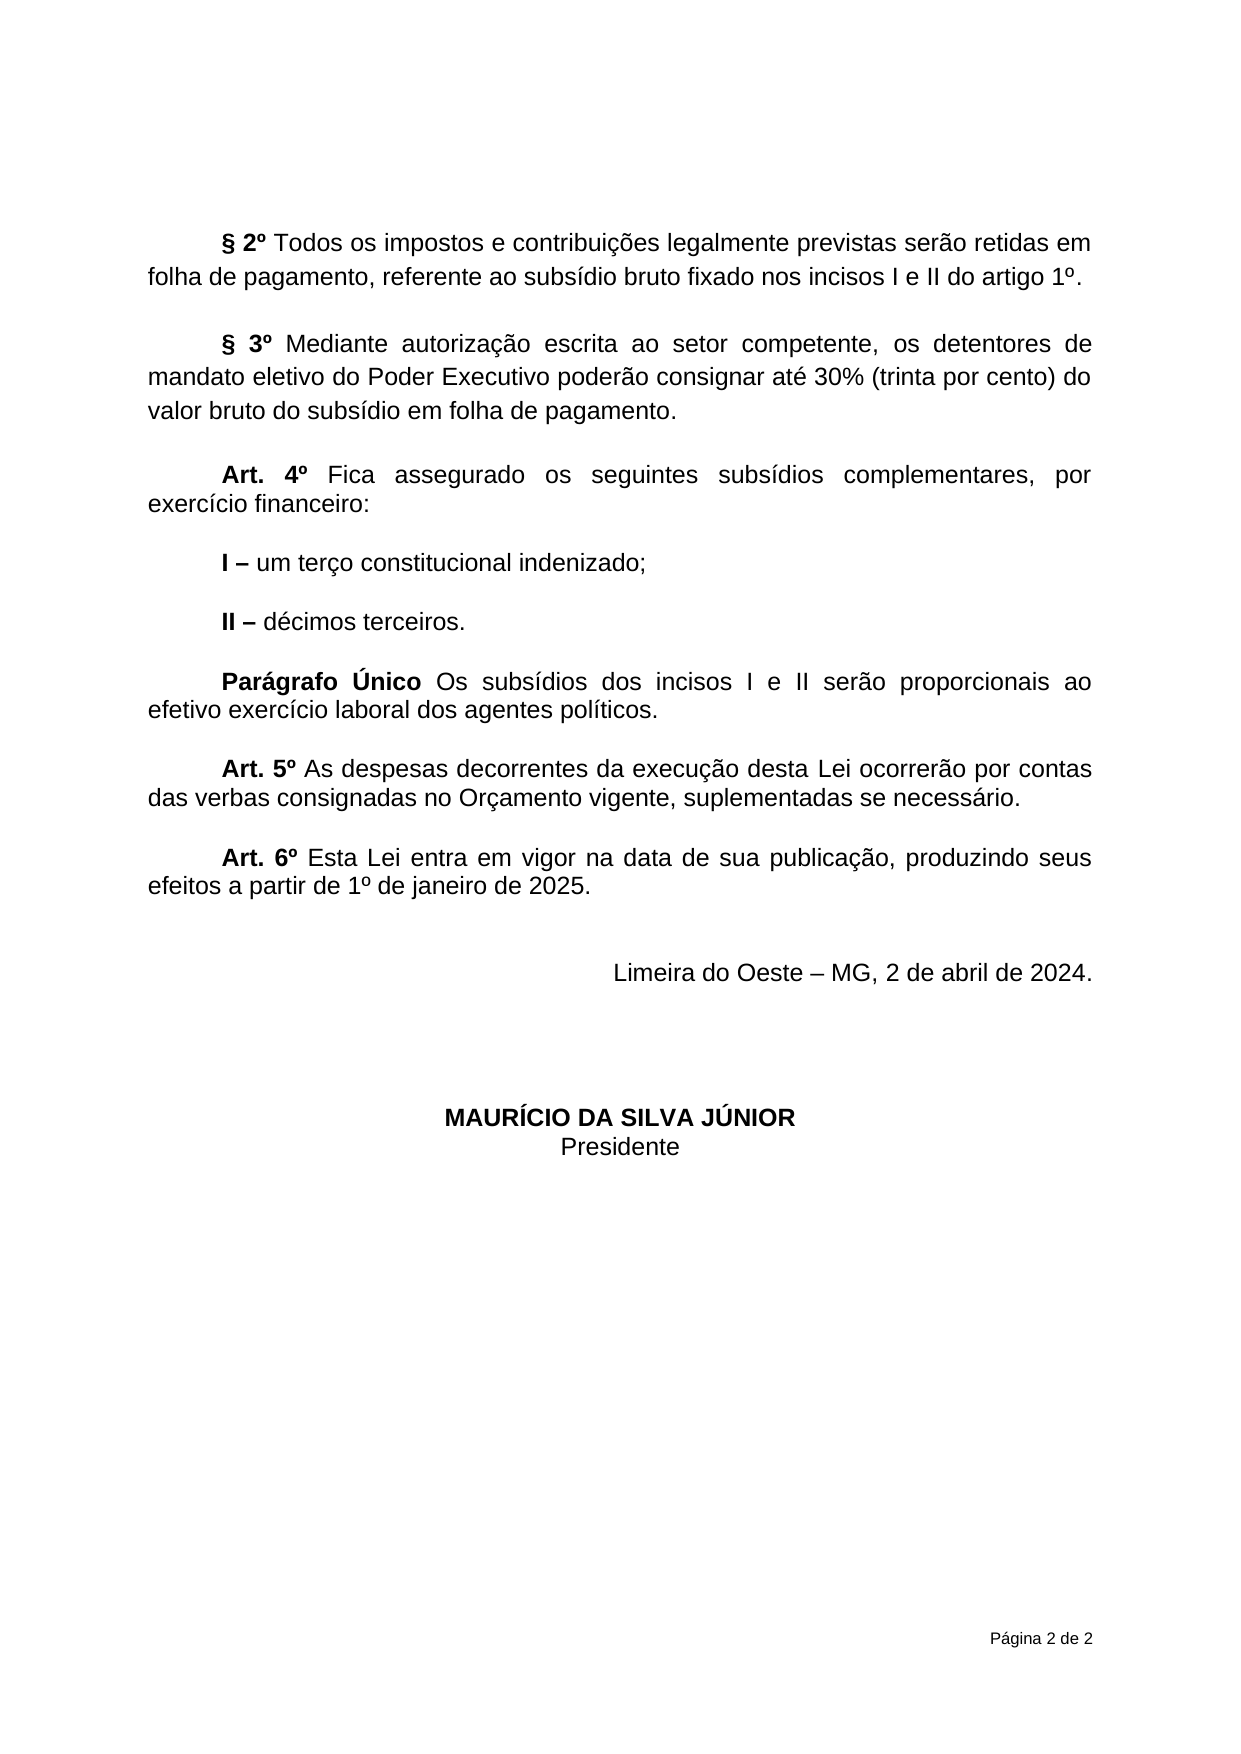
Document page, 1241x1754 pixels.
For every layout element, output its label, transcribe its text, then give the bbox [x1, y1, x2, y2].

text Limeira do Oeste – MG, 2 de abril de 2024. [148, 957, 1093, 986]
text Presidente [148, 1132, 1093, 1161]
text Art. 4º Fica assegurado os seguintes subsídios complementares, por exercício financeiro: [148, 460, 1093, 517]
text II – décimos terceiros. [148, 607, 1093, 636]
text Parágrafo Único Os subsídios dos incisos I e II serão proporcionais ao efetivo exercício laboral dos agentes políticos. [148, 666, 1093, 724]
text Art. 6º Esta Lei entra em vigor na data de sua publicação, produzindo seus efeitos a partir de 1º de janeiro de 2025. [148, 842, 1093, 900]
text § 3º Mediante autorização escrita ao setor competente, os detentores de mandato eletivo do Poder Executivo poderão consignar até 30% (trinta por cento) do valor bruto do subsídio em folha de pagamento. [148, 325, 1093, 426]
text Art. 5º As despesas decorrentes da execução desta Lei ocorrerão por contas das verbas consignadas no Orçamento vigente, suplementadas se necessário. [148, 754, 1093, 812]
text I – um terço constitucional indenizado; [148, 548, 1093, 577]
text MAURÍCIO DA SILVA JÚNIOR [148, 1103, 1093, 1132]
text § 2º Todos os impostos e contribuições legalmente previstas serão retidas em folha de pagamento, referente ao subsídio bruto fixado nos incisos I e II do artigo 1º. [148, 224, 1093, 292]
